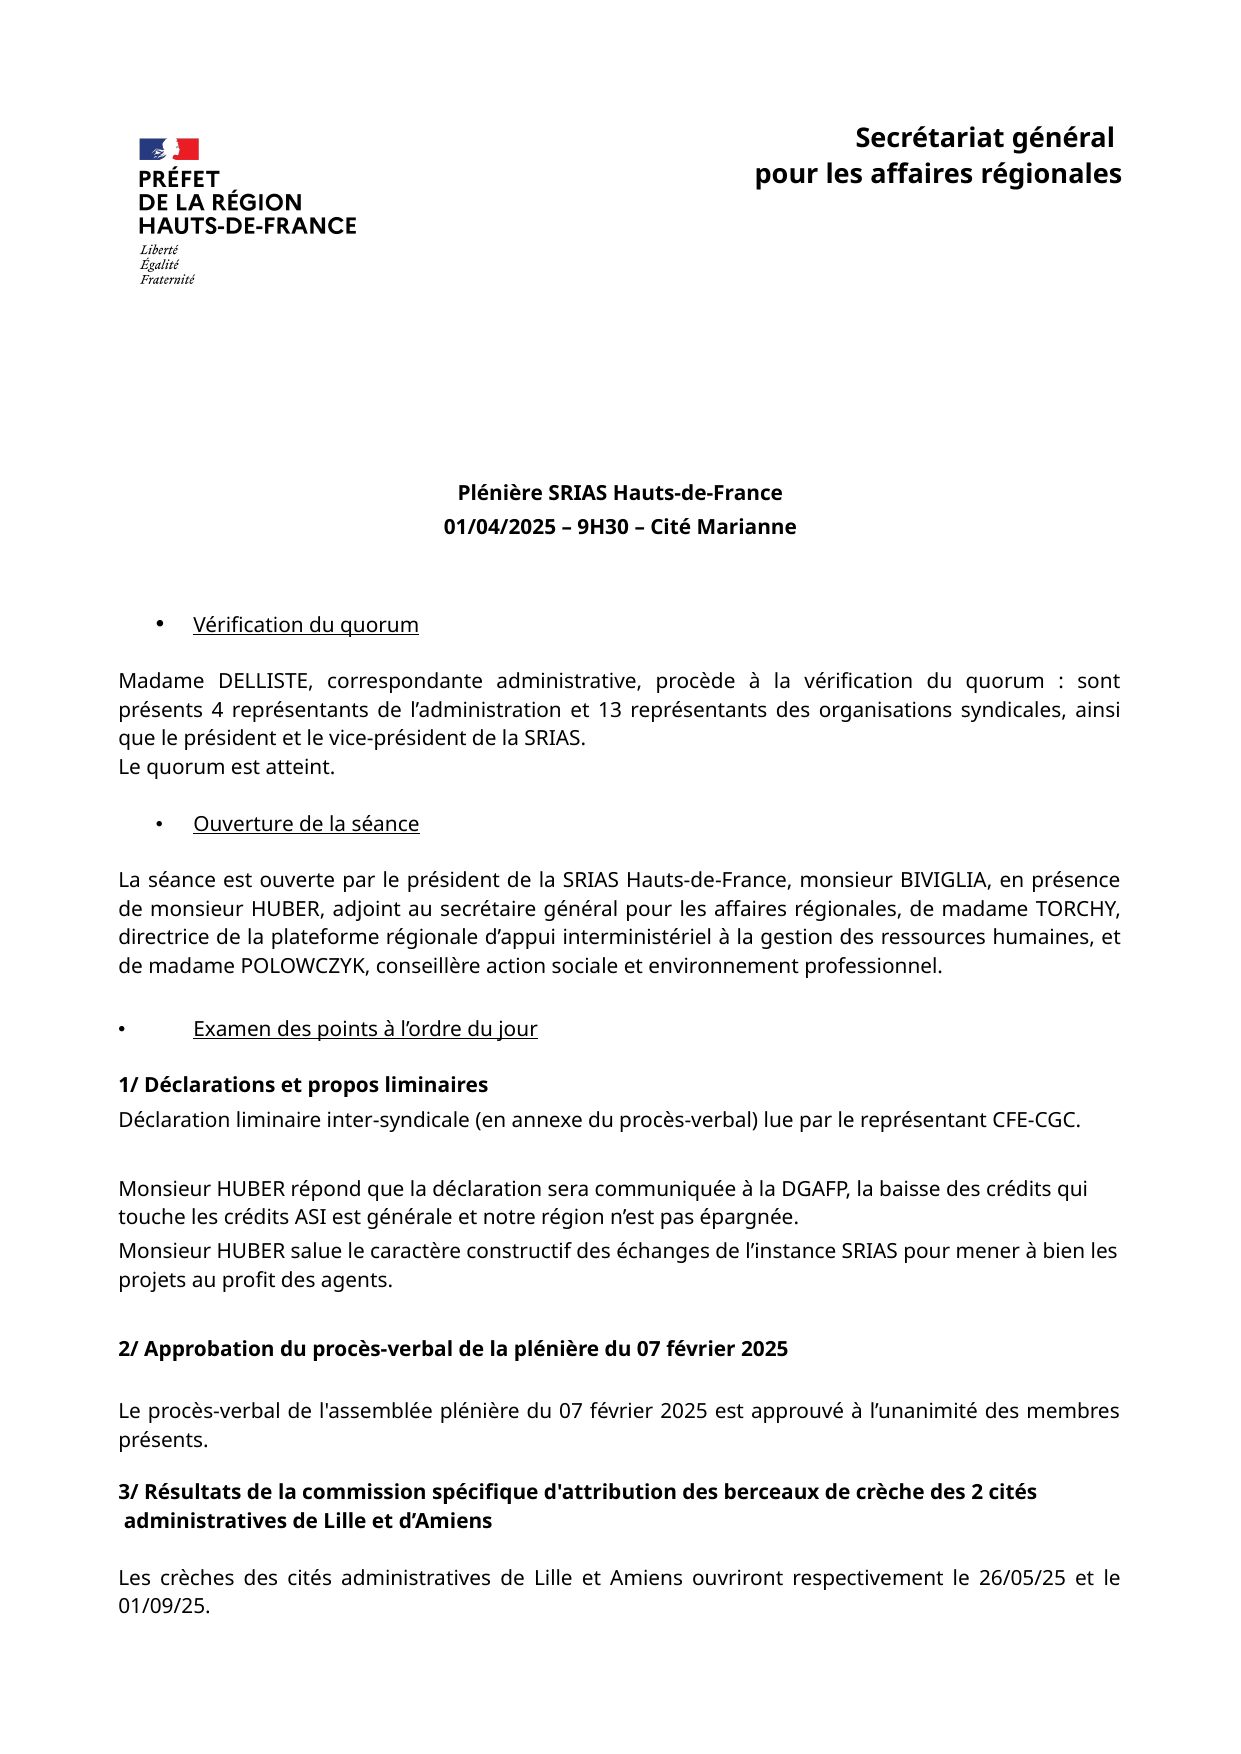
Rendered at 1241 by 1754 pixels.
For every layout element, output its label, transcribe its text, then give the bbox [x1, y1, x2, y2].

text Le procès-verbal de l'assemblée plénière du 07 février 2025 est approuvé à l’unanimité des membres présents. [118, 1397, 1122, 1453]
table_header [116, 334, 619, 381]
text Monsieur HUBER salue le caractère constructif des échanges de l’instance SRIAS pour mener à bien les projets au profit des agents. [118, 1237, 1122, 1293]
text Le quorum est atteint. [118, 752, 1122, 780]
table_header [117, 409, 619, 438]
list Ouverture de la séance [156, 809, 1122, 837]
picture [118, 117, 377, 305]
text Déclaration liminaire inter-syndicale (en annexe du procès-verbal) lue par le représentant CFE-CGC. [118, 1105, 1122, 1133]
text Secrétariat général [377, 118, 1122, 155]
text 1/ Déclarations et propos liminaires [118, 1071, 1122, 1099]
text 2/ Approbation du procès-verbal de la plénière du 07 février 2025 [118, 1334, 1122, 1362]
text Monsieur HUBER répond que la déclaration sera communiquée à la DGAFP, la baisse des crédits qui touche les crédits ASI est générale et notre région n’est pas épargnée. [118, 1174, 1122, 1231]
table_header [619, 334, 1121, 381]
text Madame DELLISTE, correspondante administrative, procède à la vérification du quorum : sont présents 4 représentants de l’administration et 13 représentants des organisations syndicales, ainsi que le président et le vice-président de la SRIAS. [118, 667, 1122, 752]
list Examen des points à l’ordre du jour [118, 1014, 1122, 1042]
text Les crèches des cités administratives de Lille et Amiens ouvriront respectivement le 26/05/25 et le 01/09/25. [118, 1563, 1122, 1620]
table_header [619, 409, 1120, 438]
list Vérification du quorum [156, 610, 1122, 638]
text pour les affaires régionales [377, 155, 1122, 192]
text La séance est ouverte par le président de la SRIAS Hauts-de-France, monsieur BIVIGLIA, en présence de monsieur HUBER, adjoint au secrétaire général pour les affaires régionales, de madame TORCHY, directrice de la plateforme régionale d’appui interministériel à la gestion des ressources humaines, et de madame POLOWCZYK, conseillère action sociale et environnement professionnel. [118, 866, 1122, 979]
text administratives de Lille et d’Amiens [118, 1506, 1122, 1534]
text 01/04/2025 – 9H30 – Cité Marianne [118, 512, 1122, 541]
